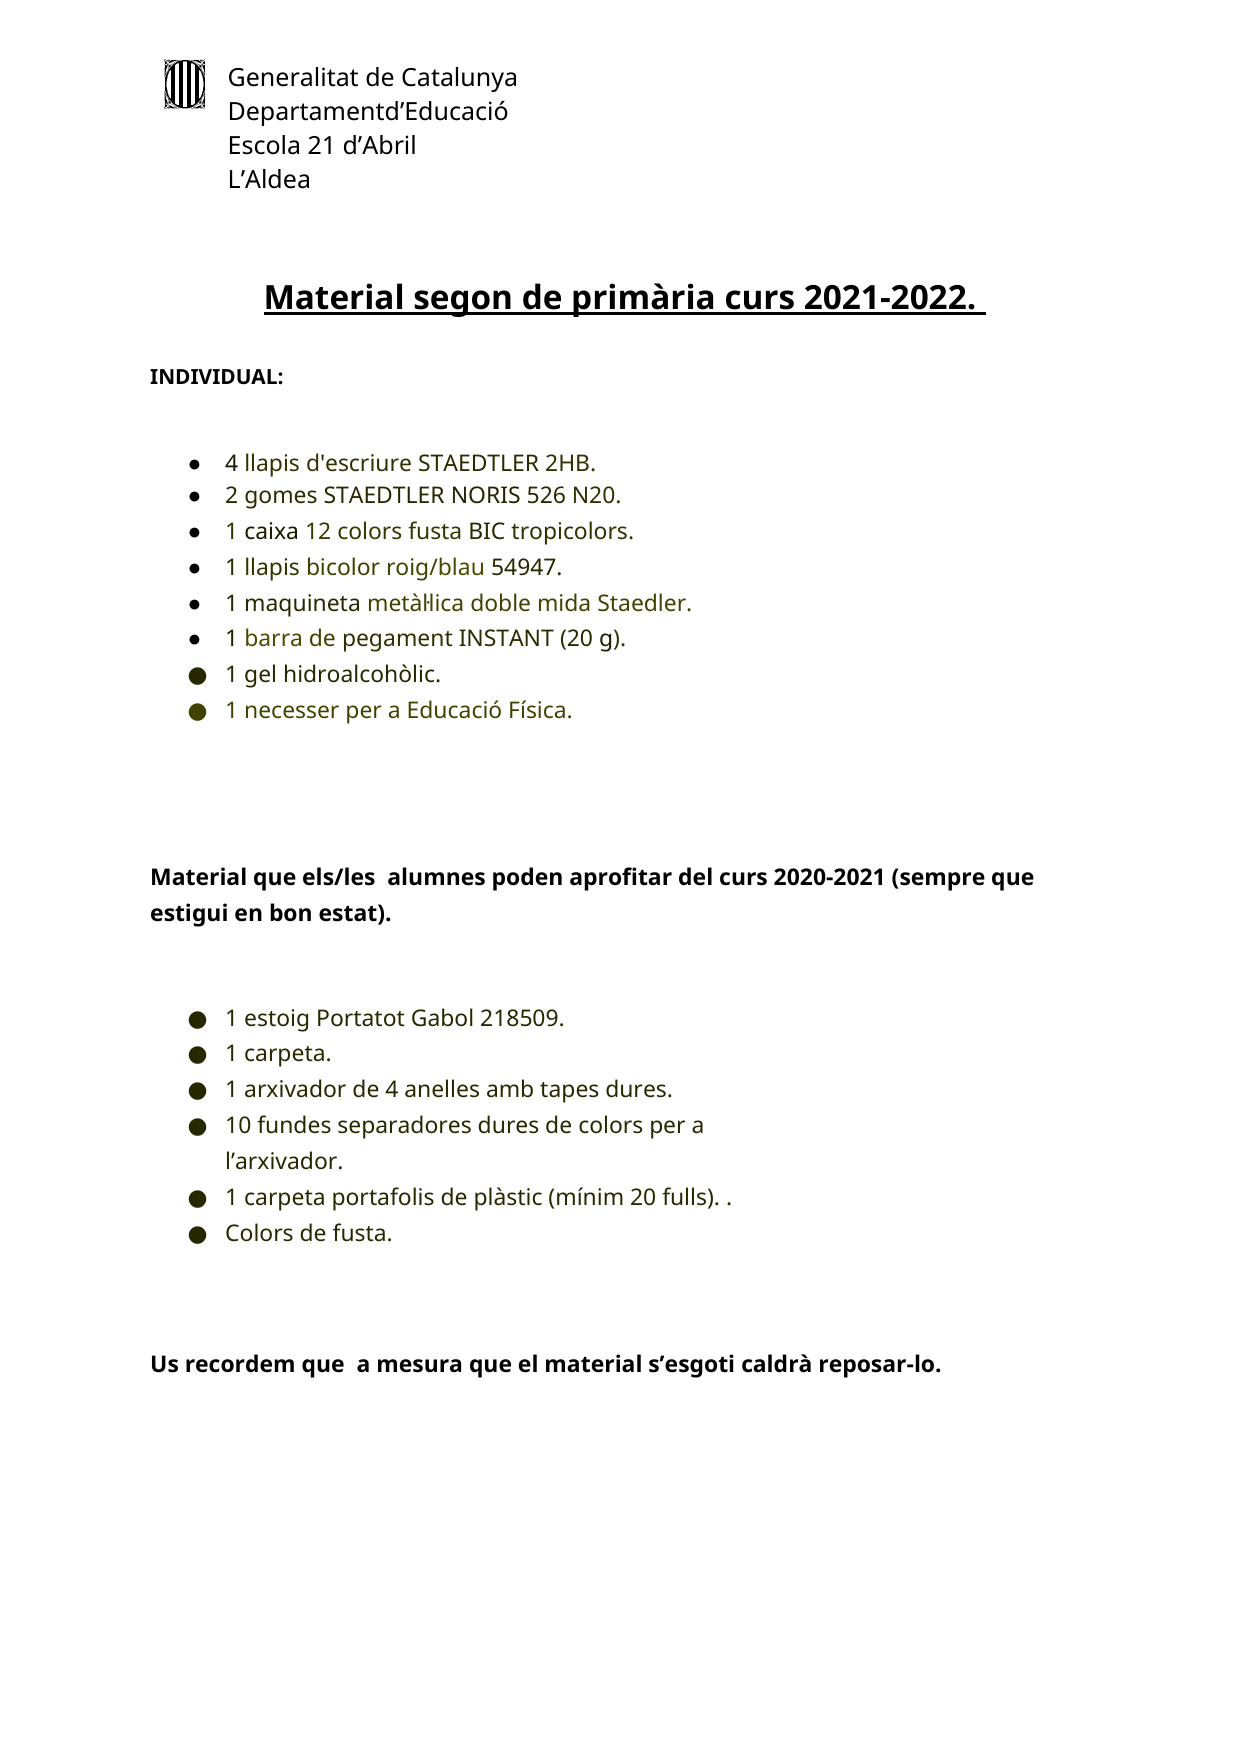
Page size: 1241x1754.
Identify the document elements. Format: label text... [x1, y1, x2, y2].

text INDIVIDUAL: [150, 362, 1090, 391]
list 4 llapis d'escriure STAEDTLER 2HB. [187, 447, 745, 479]
picture [164, 59, 206, 109]
list 1 maquineta metàl·lica doble mida Staedler. [187, 586, 752, 618]
text Material segon de primària curs 2021-2022. [150, 274, 1090, 319]
list 1 carpeta. [187, 1037, 752, 1069]
list 2 gomes STAEDTLER NORIS 526 N20. [187, 479, 745, 510]
list 1 carpeta portafolis de plàstic (mínim 20 fulls). . [187, 1181, 752, 1212]
table_header [150, 60, 216, 236]
list 1 necesser per a Educació Física. [187, 694, 1090, 726]
list 10 fundes separadores dures de colors per a l’arxivador. [187, 1109, 752, 1176]
list 1 estoig Portatot Gabol 218509. [187, 1001, 752, 1033]
list 1 arxivador de 4 anelles amb tapes dures. [187, 1073, 752, 1104]
list 1 caixa 12 colors fusta BIC tropicolors. [187, 514, 745, 546]
list 1 barra de pegament INSTANT (20 g). [187, 622, 745, 654]
list 1 gel hidroalcohòlic. [187, 658, 1031, 689]
list 1 llapis bicolor roig/blau 54947. [187, 551, 745, 582]
text Us recordem que a mesura que el material s’esgoti caldrà reposar-lo. [150, 1348, 1090, 1379]
text Material que els/les alumnes poden aprofitar del curs 2020-2021 (sempre que estigui en bon estat). [150, 861, 1090, 928]
table_header Generalitat de Catalunya Departamentd’Educació Escola 21 d’Abril L’Aldea [216, 60, 1026, 236]
list Colors de fusta. [187, 1217, 752, 1248]
